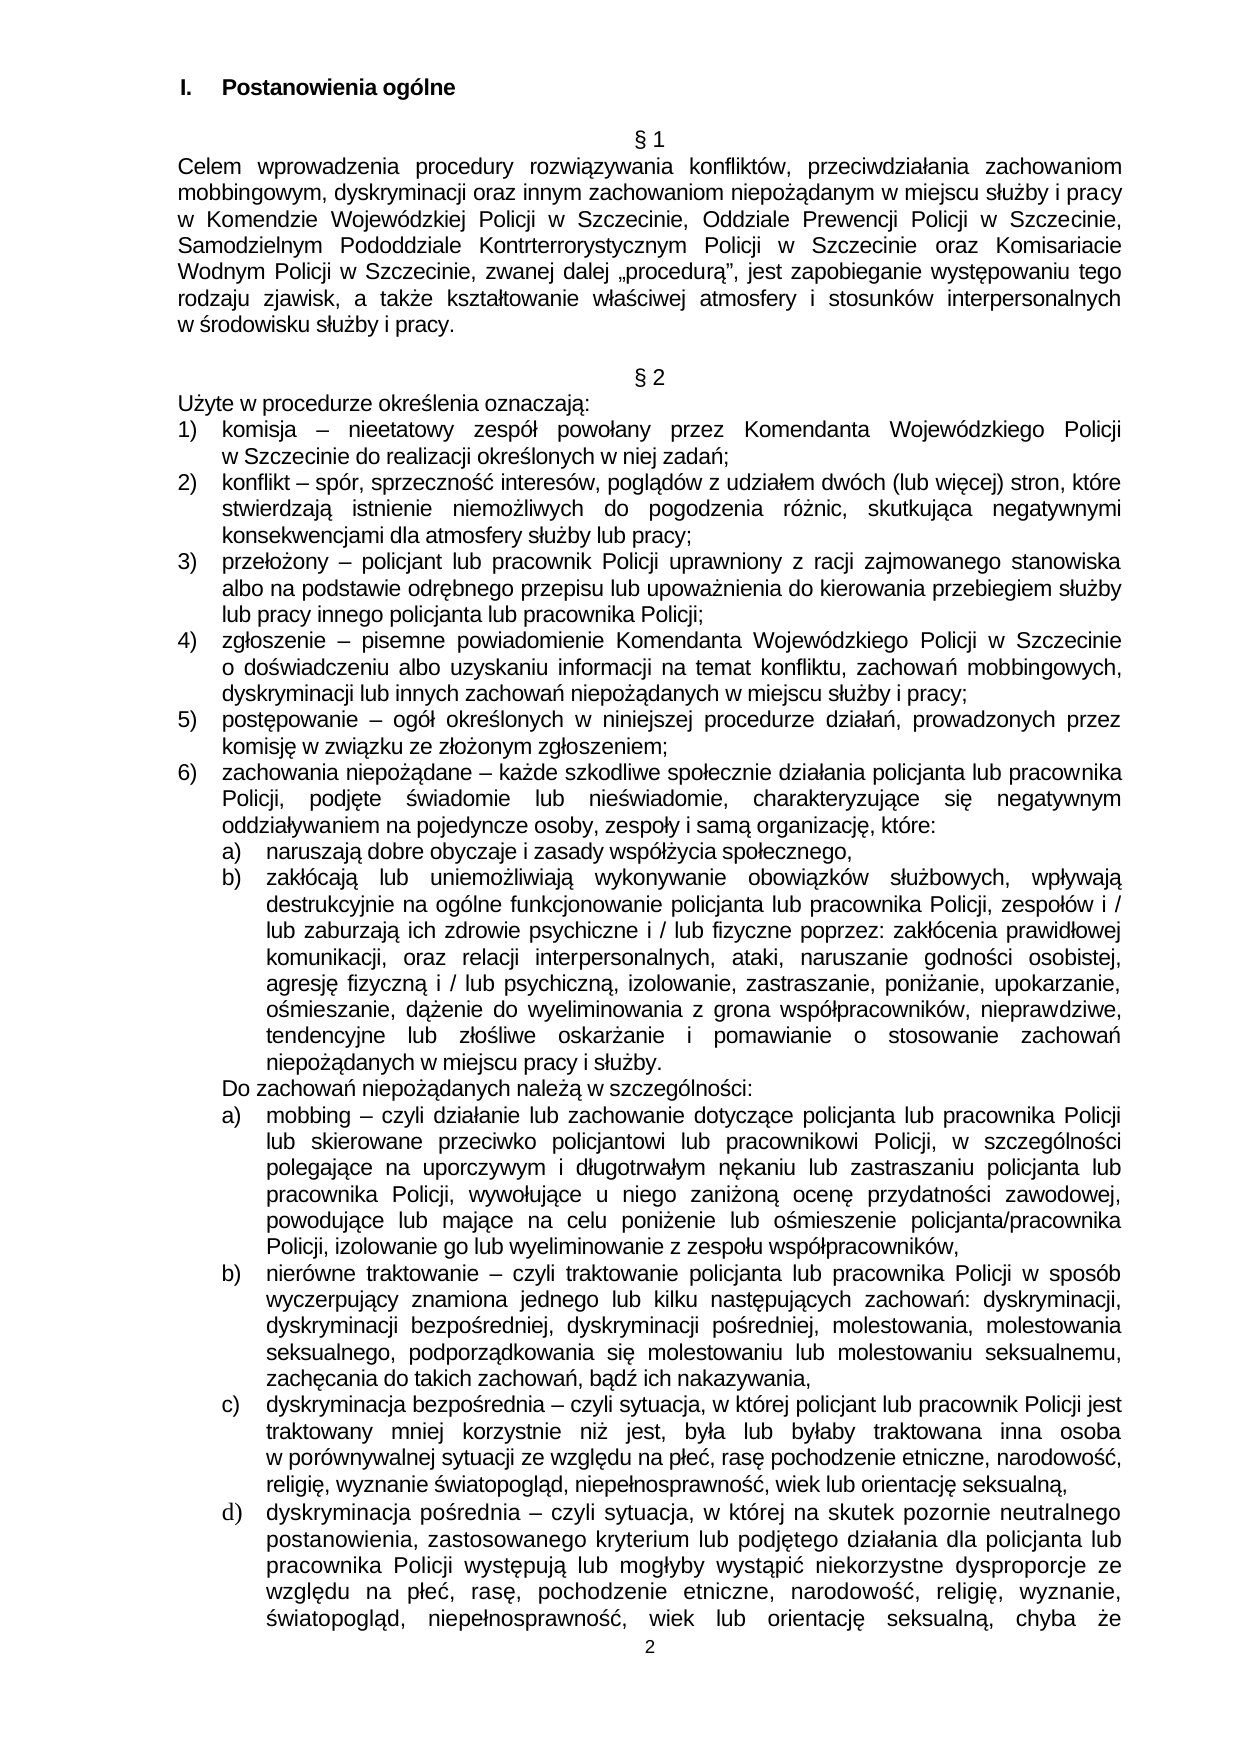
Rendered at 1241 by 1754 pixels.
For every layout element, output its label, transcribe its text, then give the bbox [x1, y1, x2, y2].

text Celem wprowadzenia procedury rozwiązywania konfliktów, przeciwdziałania zachowa­niom mob­bin­gowym, dyskryminacji oraz innym zachowaniom niepożądanym w miejscu służby i pra­cy w Ko­mendzie Wojewódzkiej Policji w Szczecinie, Oddziale Prewencji Policji w Szcze­cinie, Samodzielnym Pododdziale Kontrterrorystycznym Policji w Szczecinie oraz Komisariacie Wodnym Policji w Szczecinie, zwanej dalej „procedu­rą”, jest zapobieganie występowaniu tego rodzaju zjawisk, a także kształtowanie właściwej atmosfery i stosunków interpersonalnych w środowisku służby i pracy. [177, 153, 1122, 337]
list Postanowienia ogólne [192, 74, 1122, 100]
list nierówne traktowanie – czyli traktowanie policjanta lub pracownika Policji w sposób wyczerpujący znamiona jednego lub kilku następujących zachowań: dyskryminacji, dyskryminacji bezpośredniej, dyskryminacji pośredniej, molestowania, molestowania seksualnego, podporządkowania się molestowaniu lub molestowaniu seksualnemu, zachęcania do takich zachowań, bądź ich nakazywania, [221, 1260, 1122, 1391]
list zgłoszenie – pisemne powiadomienie Komendanta Wojewódzkiego Policji w Szczecinie o doś­­wiadczeniu albo uzyskaniu informacji na temat konfliktu, zachowa­ń mob­bin­gowych, dyskryminacji lub innych zachowań niepożądanych w miejscu służby i pra­cy; [177, 627, 1122, 706]
list dyskryminacja pośrednia – czyli sytuacja, w której na skutek pozornie neutralnego pos­tanowienia, zastosowanego kryterium lub podjętego działania dla policjanta lub pra­cownika Policji wys­tępują lub mogłyby wystąpić niekorzystne dysproporcje ze względu na płeć, rasę, pochodzenie etniczne, narodowość, religię, wyznanie, światopogląd, nie­pełno­spraw­ność, wiek lub orientację seksualną, chyba że [222, 1497, 1122, 1631]
list zakłócają lub uniemożliwiają wykonywanie obowiązków służbowych, wpływają destrukcyjnie na ogólne funkcjonowanie policjanta lub pracownika Policji, zespołów i / lub zaburzają ich zdrowie psychiczne i / lub fizyczne poprzez: zakłócenia prawidłowej komunikacji, oraz relacji inter­personalnych, ataki, naruszanie godności osobistej, agresję fizyczną i / lub psychiczną, izolowanie, zastraszanie, poniżanie, upokarzanie, oś­mie­szanie, dążenie do wyeliminowania z grona współpracowników, niepraw­dzi­we, ten­dencyjne lub złośliwe oskarżanie i pomawianie o stosowanie zachowań niepożądanych w miejscu pracy i służby. [222, 864, 1122, 1075]
text Użyte w procedurze określenia oznaczają: [177, 390, 1122, 416]
text § 2 [177, 364, 1122, 390]
text § 1 [177, 126, 1122, 153]
list zachowania niepożądane – każde szkodliwe społecznie działania policjanta lub pracow­­ni­ka Policji, podjęte świadomie lub nieświadomie, charakteryzujące się negatywnym oddziały­wa­niem na pojedyncze osoby, zespoły i samą organizację, które: [177, 759, 1122, 838]
list przełożony – policjant lub pracownik Policji uprawniony z racji zajmowanego stanowiska albo na podstawie odrębnego przepisu lub upoważnienia do kierowania przebiegiem służby lub pracy innego policjanta lub pracownika Policji; [177, 548, 1122, 627]
list naruszają dobre obyczaje i zasady współżycia społecznego, [222, 838, 1122, 864]
list konflikt – spór, sprzeczność interesów, poglądów z udziałem dwóch (lub więcej) stron, które stwierdzają istnienie niemożliwych do pogodzenia różnic, skutkująca negatywnymi konsekwencjami dla atmosfery służby lub pracy; [177, 469, 1122, 548]
text Do zachowań niepożądanych należą w szczególności: [177, 1075, 1122, 1102]
list postępowanie – ogół określonych w niniejszej procedurze działań, prowadzonych przez komisję w związku ze złożonym zgło­sz­e­niem; [177, 706, 1122, 759]
list komisja – nieetatowy zespół powołany przez Komendanta Wojewódzkiego Policji w Szcze­­­cinie do realizacji określonych w niej zadań; [177, 416, 1122, 469]
list mobbing – czyli działanie lub zachowanie dotyczące policjanta lub pracownika Policji lub skierowane przeciwko policjantowi lub pracownikowi Policji, w szczególności polegające na uporczywym i długotrwałym nękaniu lub zastraszaniu policjanta lub pracownika Policji, wywołujące u niego zaniżoną ocenę przydatności zawodowej, powodujące lub mające na celu poniżenie lub ośmieszenie policjanta/pracownika Policji, izolowanie go lub wyeliminowanie z zespołu współpracowników, [221, 1102, 1122, 1260]
list dyskryminacja bezpośrednia – czyli sytuacja, w której policjant lub pracownik Policji jest traktowany mniej korzystnie niż jest, była lub byłaby traktowana inna osoba w po­rów­nywalnej sytuacji ze względu na płeć, rasę pochodzenie etniczne, narodowość, religię, wyznanie światopogląd, niepełnosprawność, wiek lub orientację seksualną, [221, 1391, 1122, 1497]
